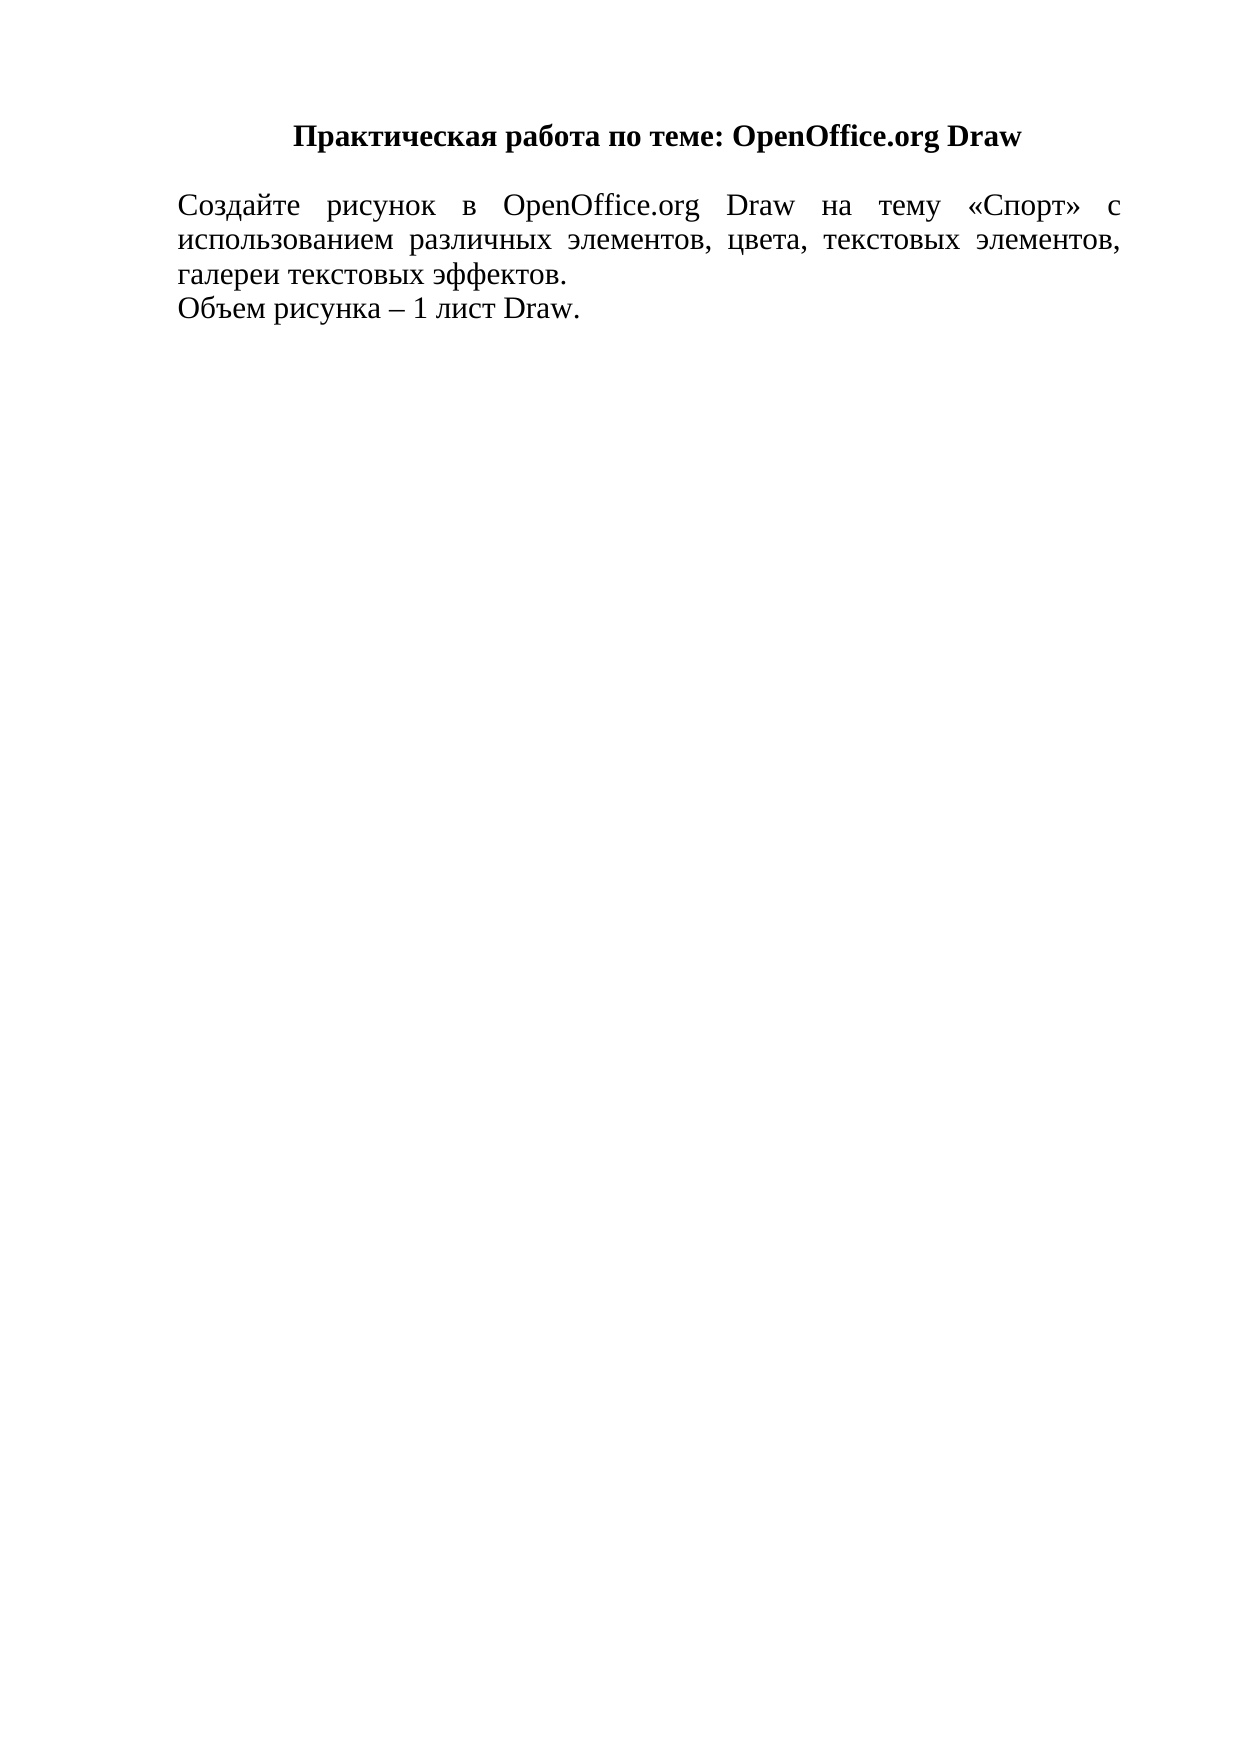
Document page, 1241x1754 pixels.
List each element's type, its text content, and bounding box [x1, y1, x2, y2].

text Объем рисунка – 1 лист Draw. [177, 291, 1122, 326]
text Создайте рисунок в OpenOffice.org Draw на тему «Спорт» с использованием различных элементов, цвета, текстовых элементов, галереи текстовых эффектов. [177, 187, 1122, 291]
list Практическая работа по теме: OpenOffice.org Draw [156, 118, 1122, 153]
